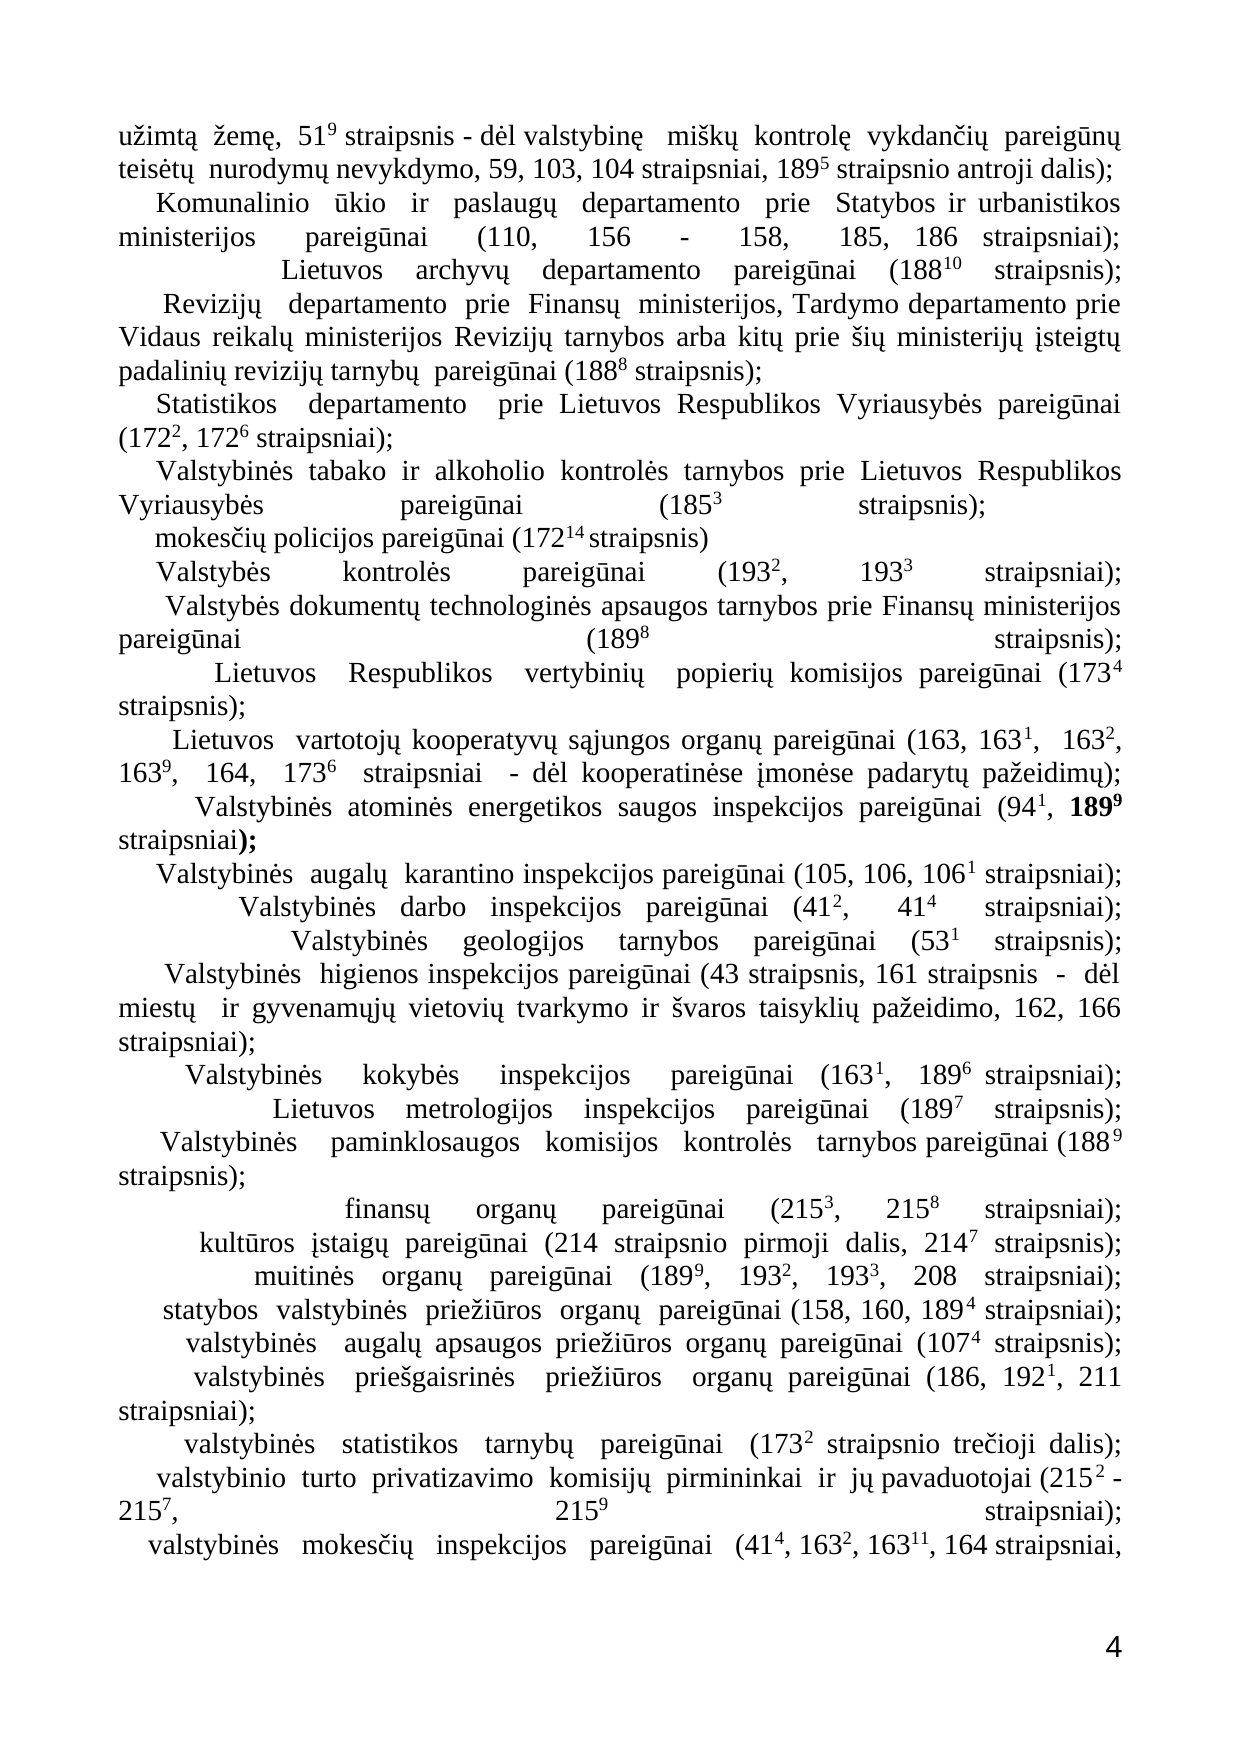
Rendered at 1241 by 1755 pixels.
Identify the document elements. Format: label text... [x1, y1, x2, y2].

text užimtą žemę, 519 straipsnis - dėl valstybinę miškų kontrolę vykdančių pareigūnų teisėtų nurodymų nevykdymo, 59, 103, 104 straipsniai, 1895 straipsnio antroji dalis); [118, 118, 1122, 185]
text Komunalinio ūkio ir paslaugų departamento prie Statybos ir urbanistikos ministerijos pareigūnai (110, 156 - 158, 185, 186 straipsniai); Lietuvos archyvų departamento pareigūnai (18810 straipsnis); Revizijų departamento prie Finansų ministerijos, Tardymo departamento prie Vidaus reikalų ministerijos Revizijų tarnybos arba kitų prie šių ministerijų įsteigtų padalinių revizijų tarnybų pareigūnai (1888 straipsnis); [118, 185, 1122, 386]
text Valstybinės tabako ir alkoholio kontrolės tarnybos prie Lietuvos Respublikos Vyriausybės pareigūnai (1853 straipsnis); mokesčių policijos pareigūnai (17214 straipsnis) [118, 453, 1122, 554]
text Valstybės kontrolės pareigūnai (1932, 1933 straipsniai); Valstybės dokumentų technologinės apsaugos tarnybos prie Finansų ministerijos pareigūnai (1898 straipsnis); Lietuvos Respublikos vertybinių popierių komisijos pareigūnai (1734 straipsnis); Lietuvos vartotojų kooperatyvų sąjungos organų pareigūnai (163, 1631, 1632, 1639, 164, 1736 straipsniai - dėl kooperatinėse įmonėse padarytų pažeidimų); Valstybinės atominės energetikos saugos inspekcijos pareigūnai (941, 1899 straipsniai); [118, 554, 1122, 856]
text Statistikos departamento prie Lietuvos Respublikos Vyriausybės pareigūnai (1722, 1726 straipsniai); [118, 386, 1122, 453]
text Valstybinės augalų karantino inspekcijos pareigūnai (105, 106, 1061 straipsniai); Valstybinės darbo inspekcijos pareigūnai (412, 414 straipsniai); Valstybinės geologijos tarnybos pareigūnai (531 straipsnis); Valstybinės higienos inspekcijos pareigūnai (43 straipsnis, 161 straipsnis - dėl miestų ir gyvenamųjų vietovių tvarkymo ir švaros taisyklių pažeidimo, 162, 166 straipsniai); Valstybinės kokybės inspekcijos pareigūnai (1631, 1896 straipsniai); Lietuvos metrologijos inspekcijos pareigūnai (1897 straipsnis); Valstybinės paminklosaugos komisijos kontrolės tarnybos pareigūnai (1889 straipsnis); finansų organų pareigūnai (2153, 2158 straipsniai); kultūros įstaigų pareigūnai (214 straipsnio pirmoji dalis, 2147 straipsnis); muitinės organų pareigūnai (1899, 1932, 1933, 208 straipsniai); statybos valstybinės priežiūros organų pareigūnai (158, 160, 1894 straipsniai); valstybinės augalų apsaugos priežiūros organų pareigūnai (1074 straipsnis); valstybinės priešgaisrinės priežiūros organų pareigūnai (186, 1921, 211 straipsniai); valstybinės statistikos tarnybų pareigūnai (1732 straipsnio trečioji dalis); valstybinio turto privatizavimo komisijų pirmininkai ir jų pavaduotojai (2152 - 2157, 2159 straipsniai); valstybinės mokesčių inspekcijos pareigūnai (414, 1632, 16311, 164 straipsniai, [118, 856, 1122, 1560]
